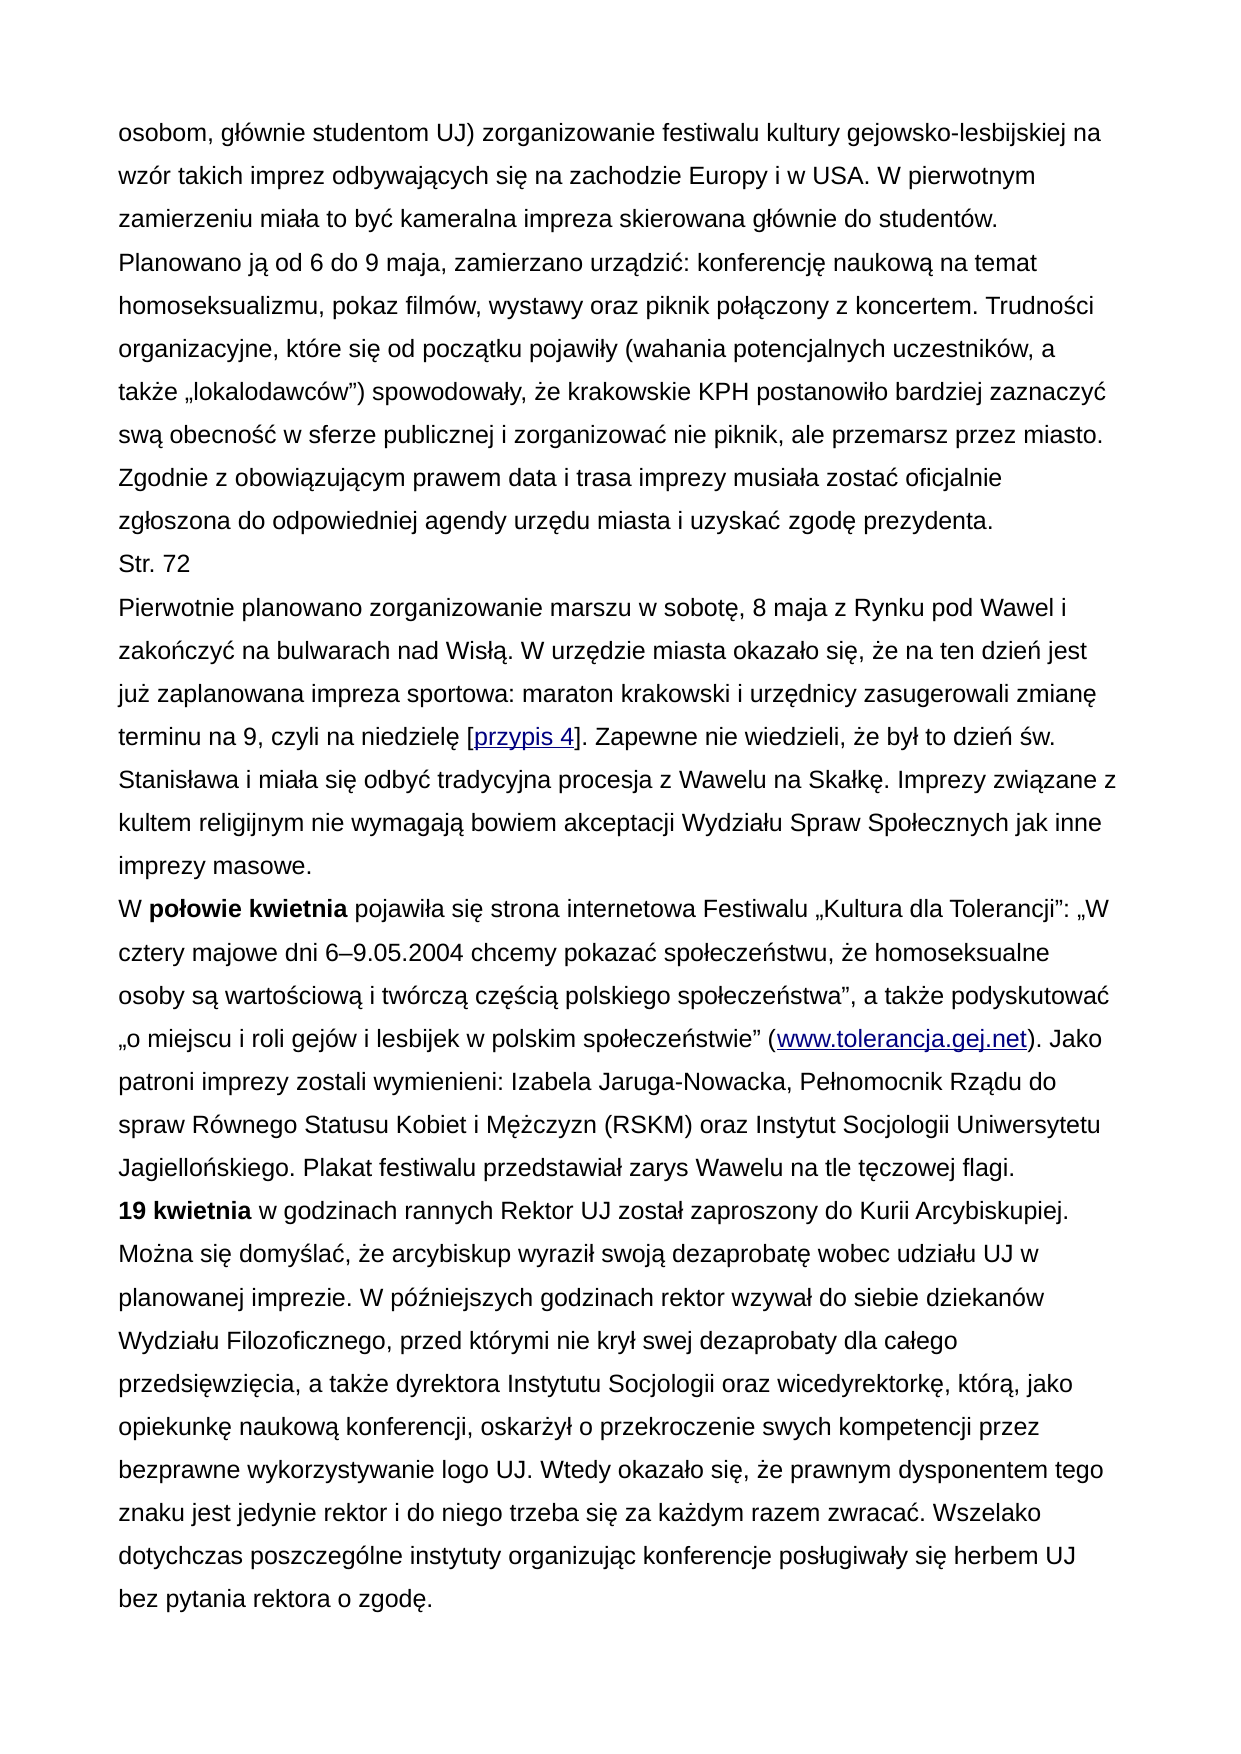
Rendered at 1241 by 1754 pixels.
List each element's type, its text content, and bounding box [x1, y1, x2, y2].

text W połowie kwietnia pojawiła się strona internetowa Festiwalu „Kultura dla Tolerancji”: „W cztery majowe dni 6–9.05.2004 chcemy pokazać społeczeństwu, że homoseksualne osoby są wartościową i twórczą częścią polskiego społeczeństwa”, a także podyskutować „o miejscu i roli gejów i lesbijek w polskim społeczeństwie” (www.tolerancja.gej.net). Jako patroni imprezy zostali wymienieni: Izabela Jaruga-Nowacka, Pełnomocnik Rządu do spraw Równego Statusu Kobiet i Mężczyzn (RSKM) oraz Instytut Socjologii Uniwersytetu Jagiellońskiego. Plakat festiwalu przedstawiał zarys Wawelu na tle tęczowej flagi. [118, 894, 1122, 1182]
text osobom, głównie studentom UJ) zorganizowanie festiwalu kultury gejowsko-lesbijskiej na wzór takich imprez odbywających się na zachodzie Europy i w USA. W pierwotnym zamierzeniu miała to być kameralna impreza skierowana głównie do studentów. Planowano ją od 6 do 9 maja, zamierzano urządzić: konferencję naukową na temat homoseksualizmu, pokaz filmów, wystawy oraz piknik połączony z koncertem. Trudności organizacyjne, które się od początku pojawiły (wahania potencjalnych uczestników, a także „lokalodawców”) spowodowały, że krakowskie KPH postanowiło bardziej zaznaczyć swą obecność w sferze publicznej i zorganizować nie piknik, ale przemarsz przez miasto. Zgodnie z obowiązującym prawem data i trasa imprezy musiała zostać oficjalnie zgłoszona do odpowiedniej agendy urzędu miasta i uzyskać zgodę prezydenta. [118, 118, 1122, 535]
text Str. 72 [118, 549, 1122, 578]
text 19 kwietnia w godzinach rannych Rektor UJ został zaproszony do Kurii Arcybiskupiej. Można się domyślać, że arcybiskup wyraził swoją dezaprobatę wobec udziału UJ w planowanej imprezie. W późniejszych godzinach rektor wzywał do siebie dziekanów Wydziału Filozoficznego, przed którymi nie krył swej dezaprobaty dla całego przedsięwzięcia, a także dyrektora Instytutu Socjologii oraz wicedyrektorkę, którą, jako opiekunkę naukową konferencji, oskarżył o przekroczenie swych kompetencji przez bezprawne wykorzystywanie logo UJ. Wtedy okazało się, że prawnym dysponentem tego znaku jest jedynie rektor i do niego trzeba się za każdym razem zwracać. Wszelako dotychczas poszczególne instytuty organizując konferencje posługiwały się herbem UJ bez pytania rektora o zgodę. [118, 1196, 1122, 1613]
text Pierwotnie planowano zorganizowanie marszu w sobotę, 8 maja z Rynku pod Wawel i zakończyć na bulwarach nad Wisłą. W urzędzie miasta okazało się, że na ten dzień jest już zaplanowana impreza sportowa: maraton krakowski i urzędnicy zasugerowali zmianę terminu na 9, czyli na niedzielę [przypis 4]. Zapewne nie wiedzieli, że był to dzień św. Stanisława i miała się odbyć tradycyjna procesja z Wawelu na Skałkę. Imprezy związane z kultem religijnym nie wymagają bowiem akceptacji Wydziału Spraw Społecznych jak inne imprezy masowe. [118, 592, 1122, 880]
